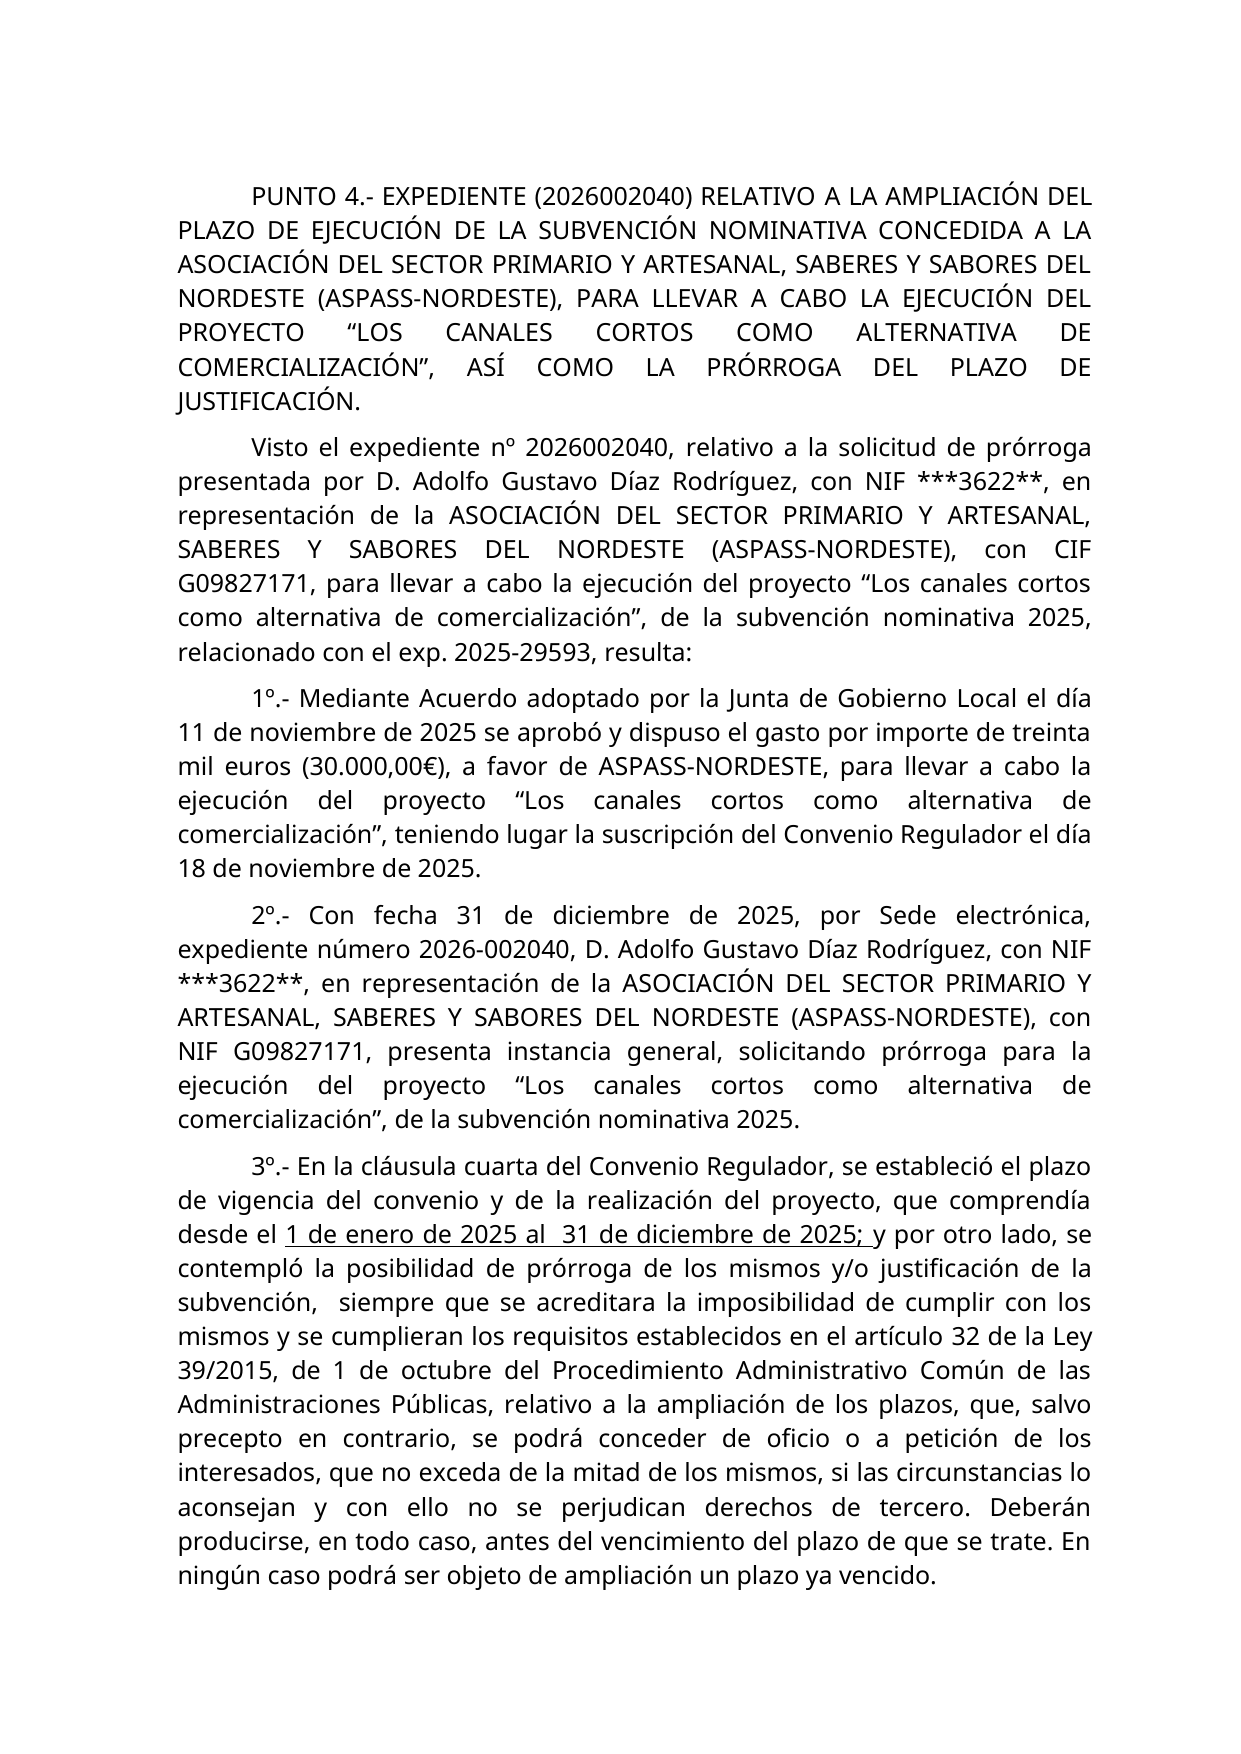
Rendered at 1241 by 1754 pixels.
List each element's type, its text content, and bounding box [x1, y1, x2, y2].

text 1º.- Mediante Acuerdo adoptado por la Junta de Gobierno Local el día 11 de noviembre de 2025 se aprobó y dispuso el gasto por importe de treinta mil euros (30.000,00€), a favor de ASPASS-NORDESTE, para llevar a cabo la ejecución del proyecto “Los canales cortos como alternativa de comercialización”, teniendo lugar la suscripción del Convenio Regulador el día 18 de noviembre de 2025. [177, 681, 1093, 885]
text 3º.- En la cláusula cuarta del Convenio Regulador, se estableció el plazo de vigencia del convenio y de la realización del proyecto, que comprendía desde el 1 de enero de 2025 al 31 de diciembre de 2025; y por otro lado, se contempló la posibilidad de prórroga de los mismos y/o justificación de la subvención, siempre que se acreditara la imposibilidad de cumplir con los mismos y se cumplieran los requisitos establecidos en el artículo 32 de la Ley 39/2015, de 1 de octubre del Procedimiento Administrativo Común de las Administraciones Públicas, relativo a la ampliación de los plazos, que, salvo precepto en contrario, se podrá conceder de oficio o a petición de los interesados, que no exceda de la mitad de los mismos, si las circunstancias lo aconsejan y con ello no se perjudican derechos de tercero. Deberán producirse, en todo caso, antes del vencimiento del plazo de que se trate. En ningún caso podrá ser objeto de ampliación un plazo ya vencido. [177, 1148, 1093, 1591]
text Visto el expediente nº 2026002040, relativo a la solicitud de prórroga presentada por D. Adolfo Gustavo Díaz Rodríguez, con NIF ***3622**, en representación de la ASOCIACIÓN DEL SECTOR PRIMARIO Y ARTESANAL, SABERES Y SABORES DEL NORDESTE (ASPASS-NORDESTE), con CIF G09827171, para llevar a cabo la ejecución del proyecto “Los canales cortos como alternativa de comercialización”, de la subvención nominativa 2025, relacionado con el exp. 2025-29593, resulta: [177, 430, 1093, 668]
text 2º.- Con fecha 31 de diciembre de 2025, por Sede electrónica, expediente número 2026-002040, D. Adolfo Gustavo Díaz Rodríguez, con NIF ***3622**, en representación de la ASOCIACIÓN DEL SECTOR PRIMARIO Y ARTESANAL, SABERES Y SABORES DEL NORDESTE (ASPASS-NORDESTE), con NIF G09827171, presenta instancia general, solicitando prórroga para la ejecución del proyecto “Los canales cortos como alternativa de comercialización”, de la subvención nominativa 2025. [177, 898, 1093, 1136]
text PUNTO 4.- EXPEDIENTE (2026002040) RELATIVO A LA AMPLIACIÓN DEL PLAZO DE EJECUCIÓN DE LA SUBVENCIÓN NOMINATIVA CONCEDIDA A LA ASOCIACIÓN DEL SECTOR PRIMARIO Y ARTESANAL, SABERES Y SABORES DEL NORDESTE (ASPASS-NORDESTE), PARA LLEVAR A CABO LA EJECUCIÓN DEL PROYECTO “LOS CANALES CORTOS COMO ALTERNATIVA DE COMERCIALIZACIÓN”, ASÍ COMO LA PRÓRROGA DEL PLAZO DE JUSTIFICACIÓN. [177, 179, 1093, 417]
